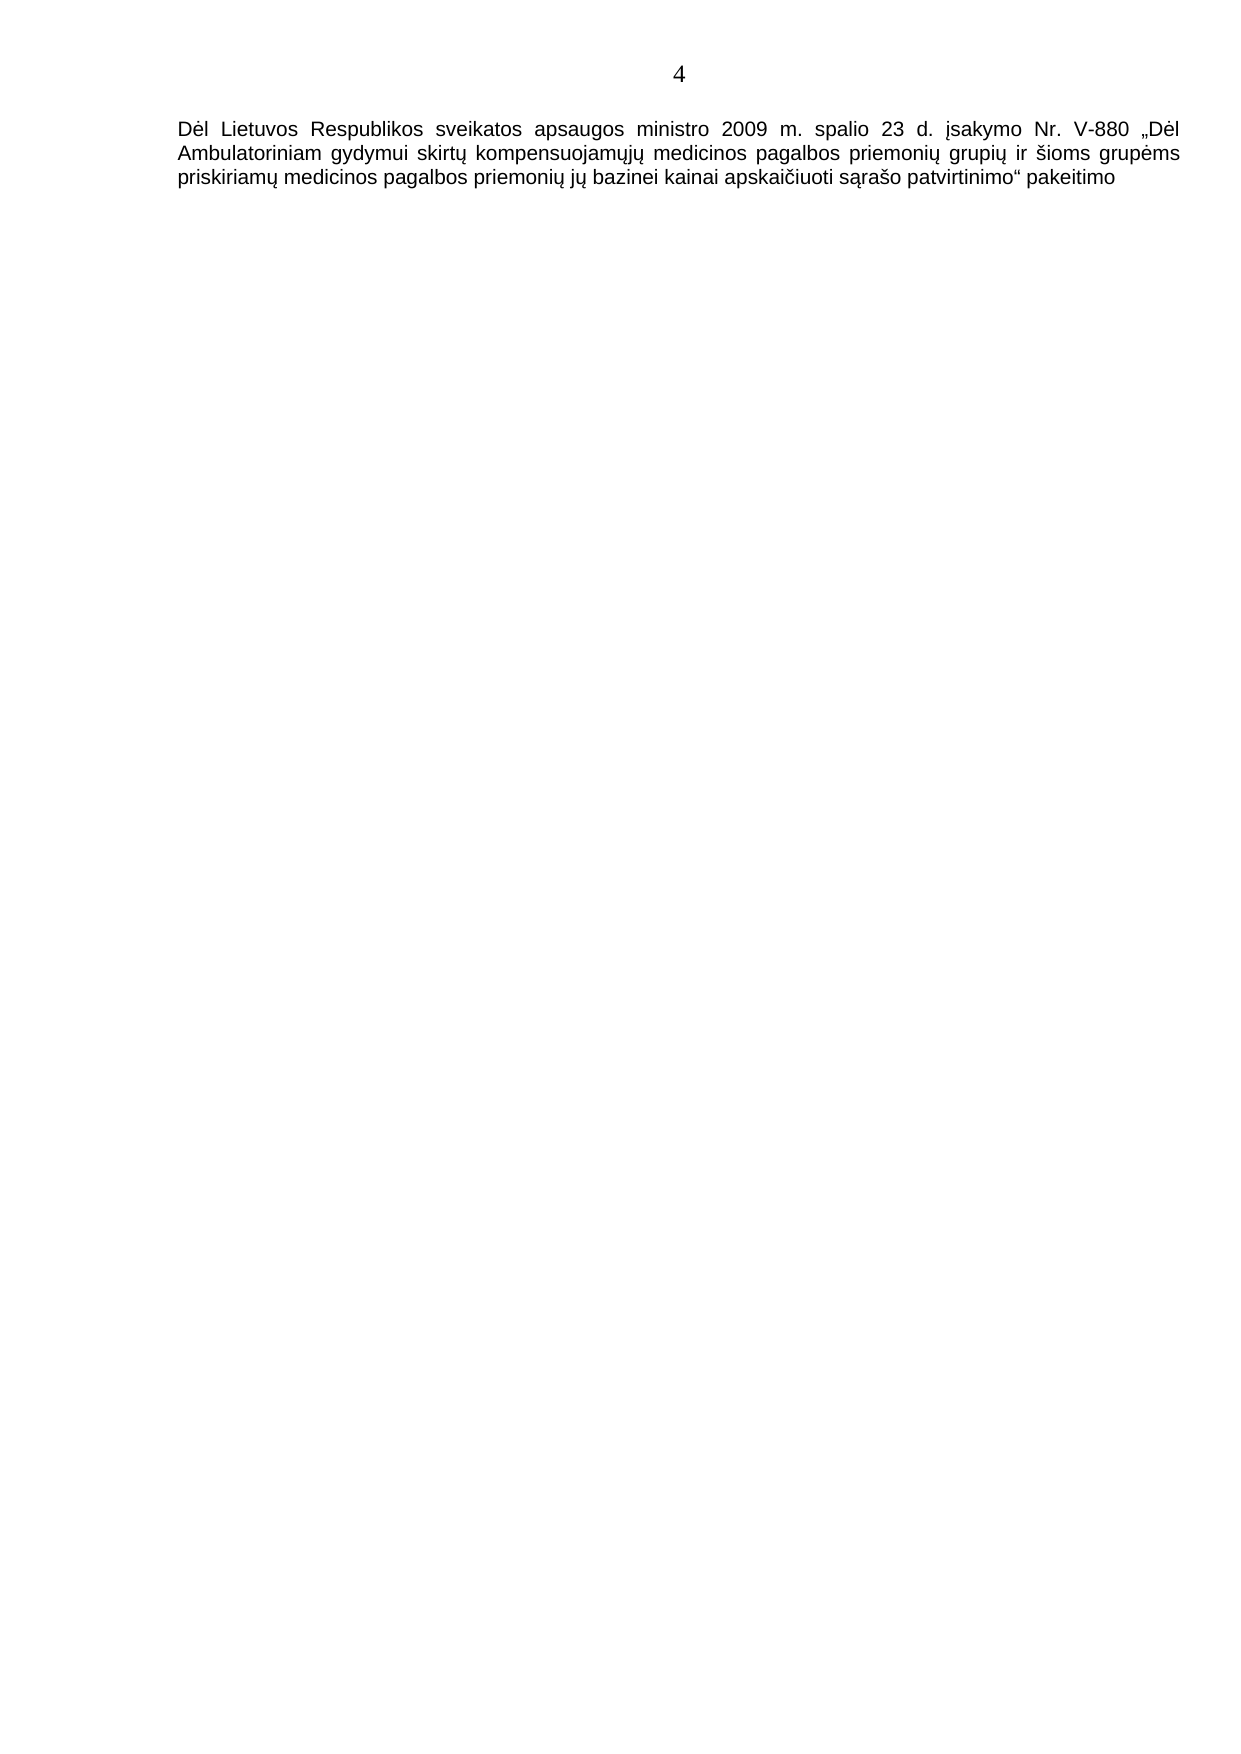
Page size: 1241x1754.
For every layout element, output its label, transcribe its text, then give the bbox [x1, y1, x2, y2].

text Dėl Lietuvos Respublikos sveikatos apsaugos ministro 2009 m. spalio 23 d. įsakymo Nr. V-880 „Dėl Ambulatoriniam gydymui skirtų kompensuojamųjų medicinos pagalbos priemonių grupių ir šioms grupėms priskiriamų medicinos pagalbos priemonių jų bazinei kainai apskaičiuoti sąrašo patvirtinimo“ pakeitimo [177, 117, 1181, 188]
